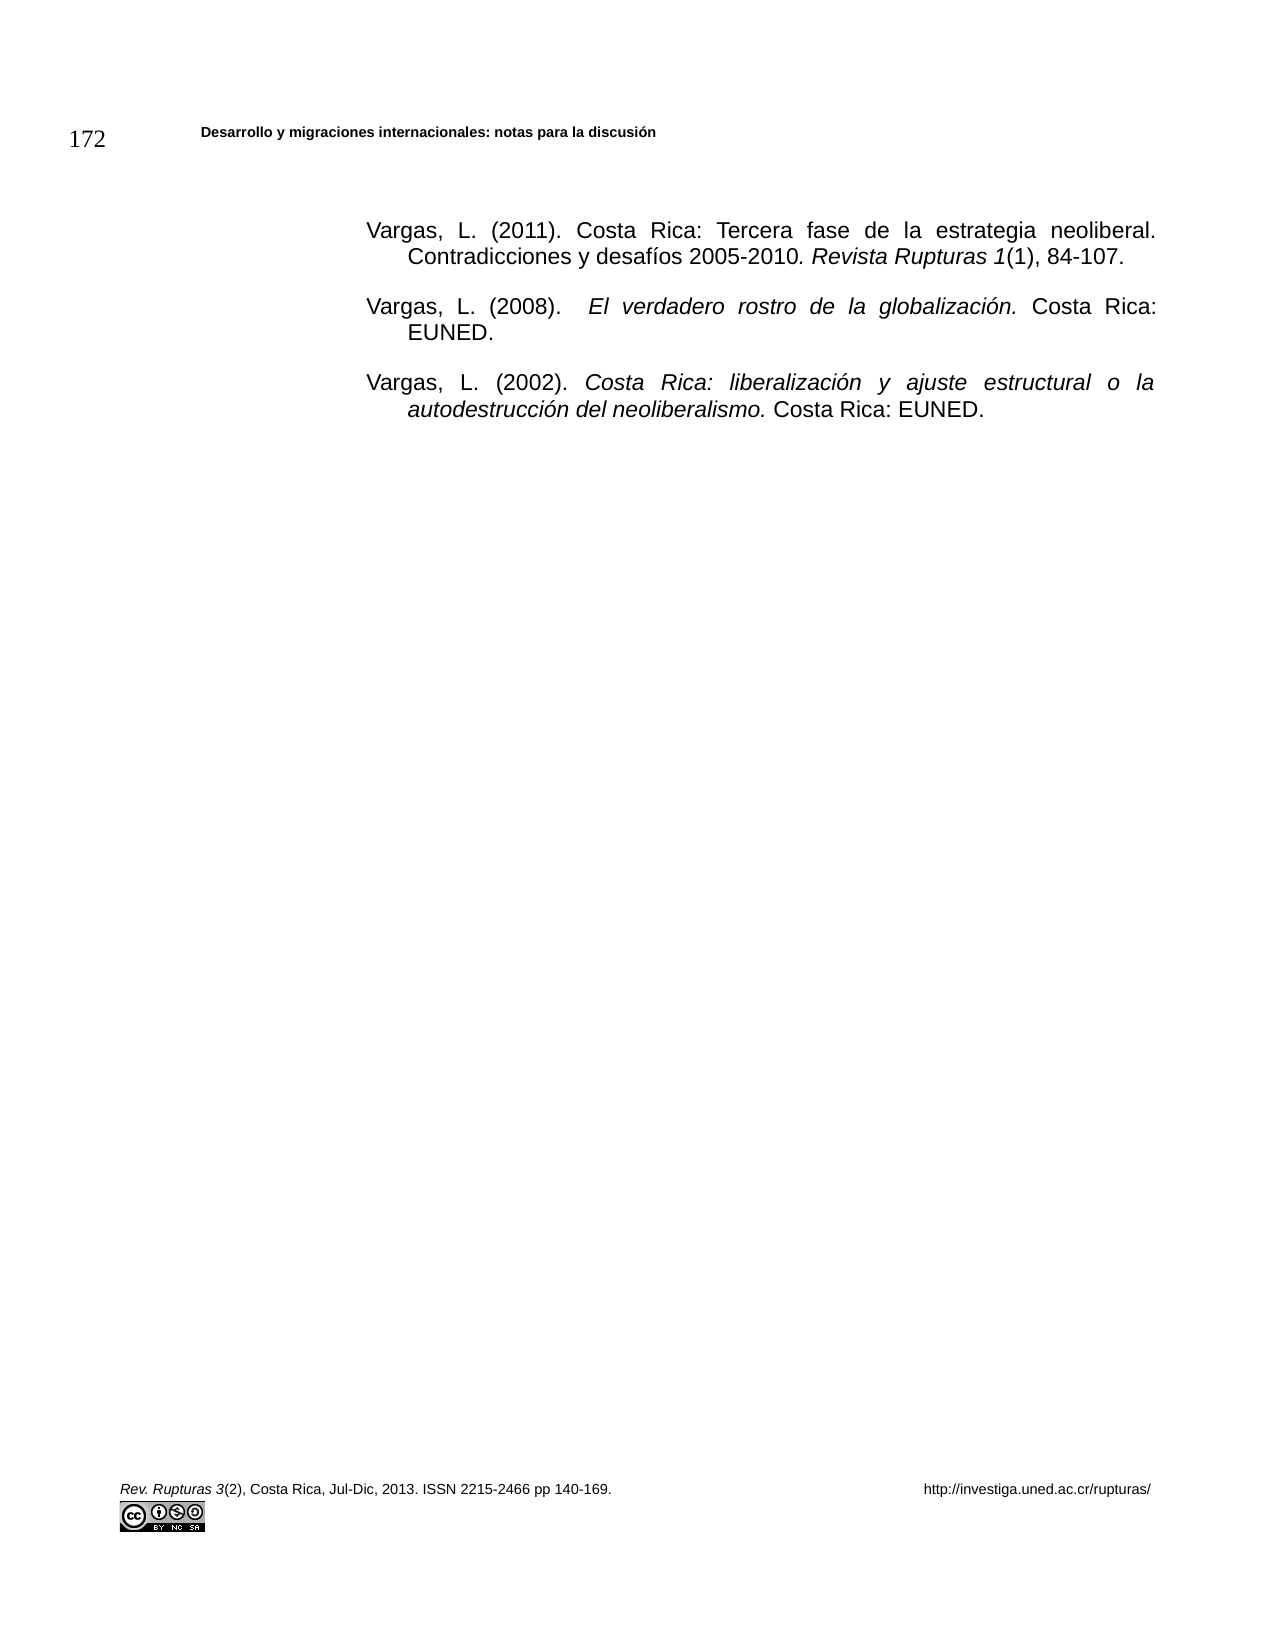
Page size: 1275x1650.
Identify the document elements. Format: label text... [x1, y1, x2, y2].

text Vargas, L. (2002). Costa Rica: liberalización y ajuste estructural o la autodestrucción del neoliberalismo. Costa Rica: EUNED. [366, 369, 1157, 422]
picture [119, 1501, 205, 1532]
text Vargas, L. (2008). El verdadero rostro de la globalización. Costa Rica: EUNED. [366, 293, 1157, 346]
text Vargas, L. (2011). Costa Rica: Tercera fase de la estrategia neoliberal. Contradicciones y desafíos 2005-2010. Revista Rupturas 1(1), 84-107. [366, 217, 1157, 269]
